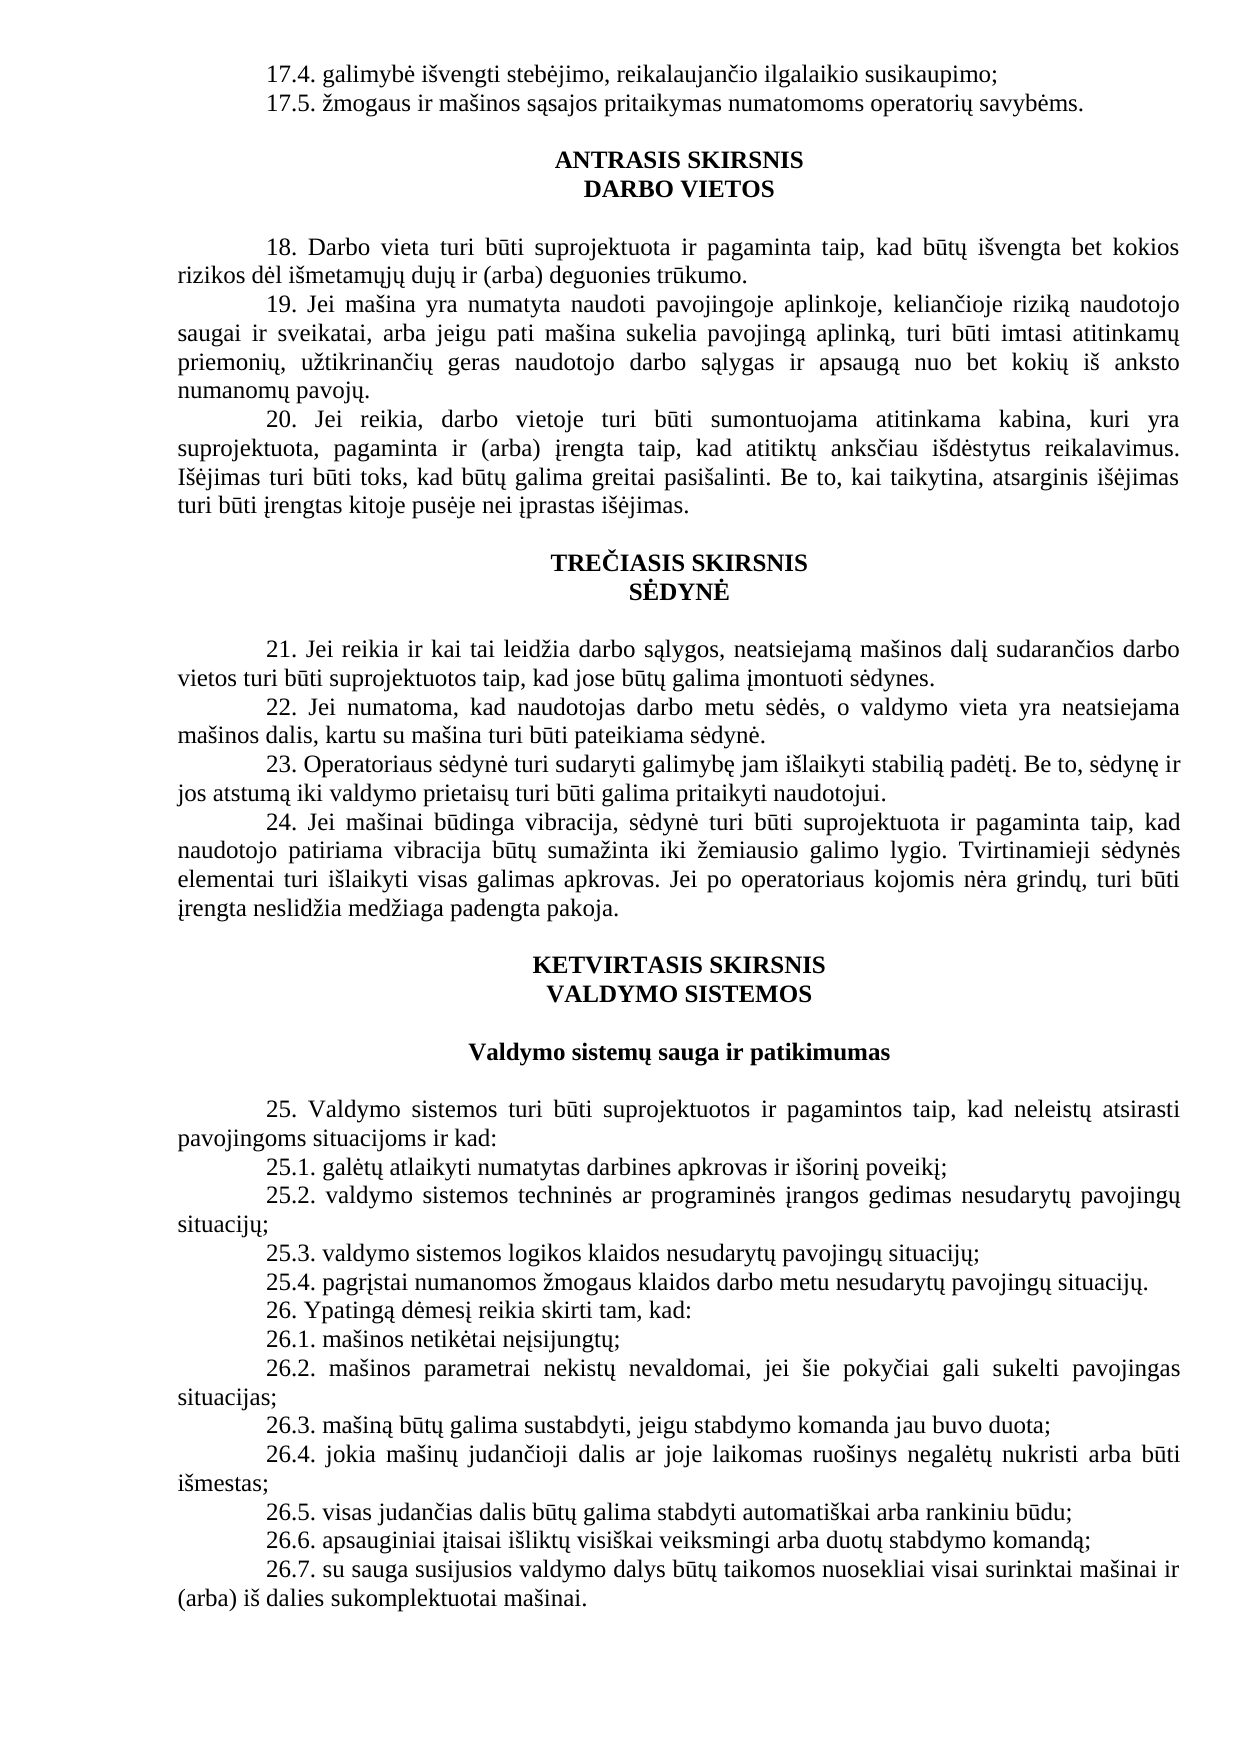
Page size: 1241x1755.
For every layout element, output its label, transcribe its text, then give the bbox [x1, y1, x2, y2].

text 19. Jei mašina yra numatyta naudoti pavojingoje aplinkoje, keliančioje riziką naudotojo saugai ir sveikatai, arba jeigu pati mašina sukelia pavojingą aplinką, turi būti imtasi atitinkamų priemonių, užtikrinančių geras naudotojo darbo sąlygas ir apsaugą nuo bet kokių iš anksto numanomų pavojų. [177, 289, 1181, 404]
text 18. Darbo vieta turi būti suprojektuota ir pagaminta taip, kad būtų išvengta bet kokios rizikos dėl išmetamųjų dujų ir (arba) deguonies trūkumo. [177, 232, 1181, 289]
text 21. Jei reikia ir kai tai leidžia darbo sąlygos, neatsiejamą mašinos dalį sudarančios darbo vietos turi būti suprojektuotos taip, kad jose būtų galima įmontuoti sėdynes. [177, 634, 1181, 692]
text TREČIASIS SKIRSNIS [177, 548, 1181, 577]
text 26.1. mašinos netikėtai neįsijungtų; [177, 1324, 1181, 1353]
text VALDYMO SISTEMOS [177, 979, 1181, 1008]
text 26.6. apsauginiai įtaisai išliktų visiškai veiksmingi arba duotų stabdymo komandą; [177, 1525, 1181, 1554]
text 26.4. jokia mašinų judančioji dalis ar joje laikomas ruošinys negalėtų nukristi arba būti išmestas; [177, 1439, 1181, 1497]
text 24. Jei mašinai būdinga vibracija, sėdynė turi būti suprojektuota ir pagaminta taip, kad naudotojo patiriama vibracija būtų sumažinta iki žemiausio galimo lygio. Tvirtinamieji sėdynės elementai turi išlaikyti visas galimas apkrovas. Jei po operatoriaus kojomis nėra grindų, turi būti įrengta neslidžia medžiaga padengta pakoja. [177, 807, 1181, 922]
text SĖDYNĖ [177, 577, 1181, 605]
text 22. Jei numatoma, kad naudotojas darbo metu sėdės, o valdymo vieta yra neatsiejama mašinos dalis, kartu su mašina turi būti pateikiama sėdynė. [177, 692, 1181, 749]
text 26.3. mašiną būtų galima sustabdyti, jeigu stabdymo komanda jau buvo duota; [177, 1410, 1181, 1439]
text 25.2. valdymo sistemos techninės ar programinės įrangos gedimas nesudarytų pavojingų situacijų; [177, 1180, 1181, 1238]
text 26.2. mašinos parametrai nekistų nevaldomai, jei šie pokyčiai gali sukelti pavojingas situacijas; [177, 1353, 1181, 1410]
text KETVIRTASIS SKIRSNIS [177, 950, 1181, 979]
text 20. Jei reikia, darbo vietoje turi būti sumontuojama atitinkama kabina, kuri yra suprojektuota, pagaminta ir (arba) įrengta taip, kad atitiktų anksčiau išdėstytus reikalavimus. Išėjimas turi būti toks, kad būtų galima greitai pasišalinti. Be to, kai taikytina, atsarginis išėjimas turi būti įrengtas kitoje pusėje nei įprastas išėjimas. [177, 404, 1181, 519]
text 17.4. galimybė išvengti stebėjimo, reikalaujančio ilgalaikio susikaupimo; [177, 59, 1181, 88]
text 23. Operatoriaus sėdynė turi sudaryti galimybę jam išlaikyti stabilią padėtį. Be to, sėdynę ir jos atstumą iki valdymo prietaisų turi būti galima pritaikyti naudotojui. [177, 749, 1181, 807]
text Valdymo sistemų sauga ir patikimumas [177, 1037, 1181, 1065]
text 17.5. žmogaus ir mašinos sąsajos pritaikymas numatomoms operatorių savybėms. [177, 88, 1181, 117]
text 25.4. pagrįstai numanomos žmogaus klaidos darbo metu nesudarytų pavojingų situacijų. [177, 1267, 1181, 1295]
text 25. Valdymo sistemos turi būti suprojektuotos ir pagamintos taip, kad neleistų atsirasti pavojingoms situacijoms ir kad: [177, 1094, 1181, 1152]
text ANTRASIS SKIRSNIS [177, 145, 1181, 174]
text 26.7. su sauga susijusios valdymo dalys būtų taikomos nuosekliai visai surinktai mašinai ir (arba) iš dalies sukomplektuotai mašinai. [177, 1554, 1181, 1612]
text DARBO VIETOS [177, 174, 1181, 203]
text 25.3. valdymo sistemos logikos klaidos nesudarytų pavojingų situacijų; [177, 1238, 1181, 1267]
text 25.1. galėtų atlaikyti numatytas darbines apkrovas ir išorinį poveikį; [177, 1152, 1181, 1180]
text 26. Ypatingą dėmesį reikia skirti tam, kad: [177, 1295, 1181, 1324]
text 26.5. visas judančias dalis būtų galima stabdyti automatiškai arba rankiniu būdu; [177, 1497, 1181, 1525]
